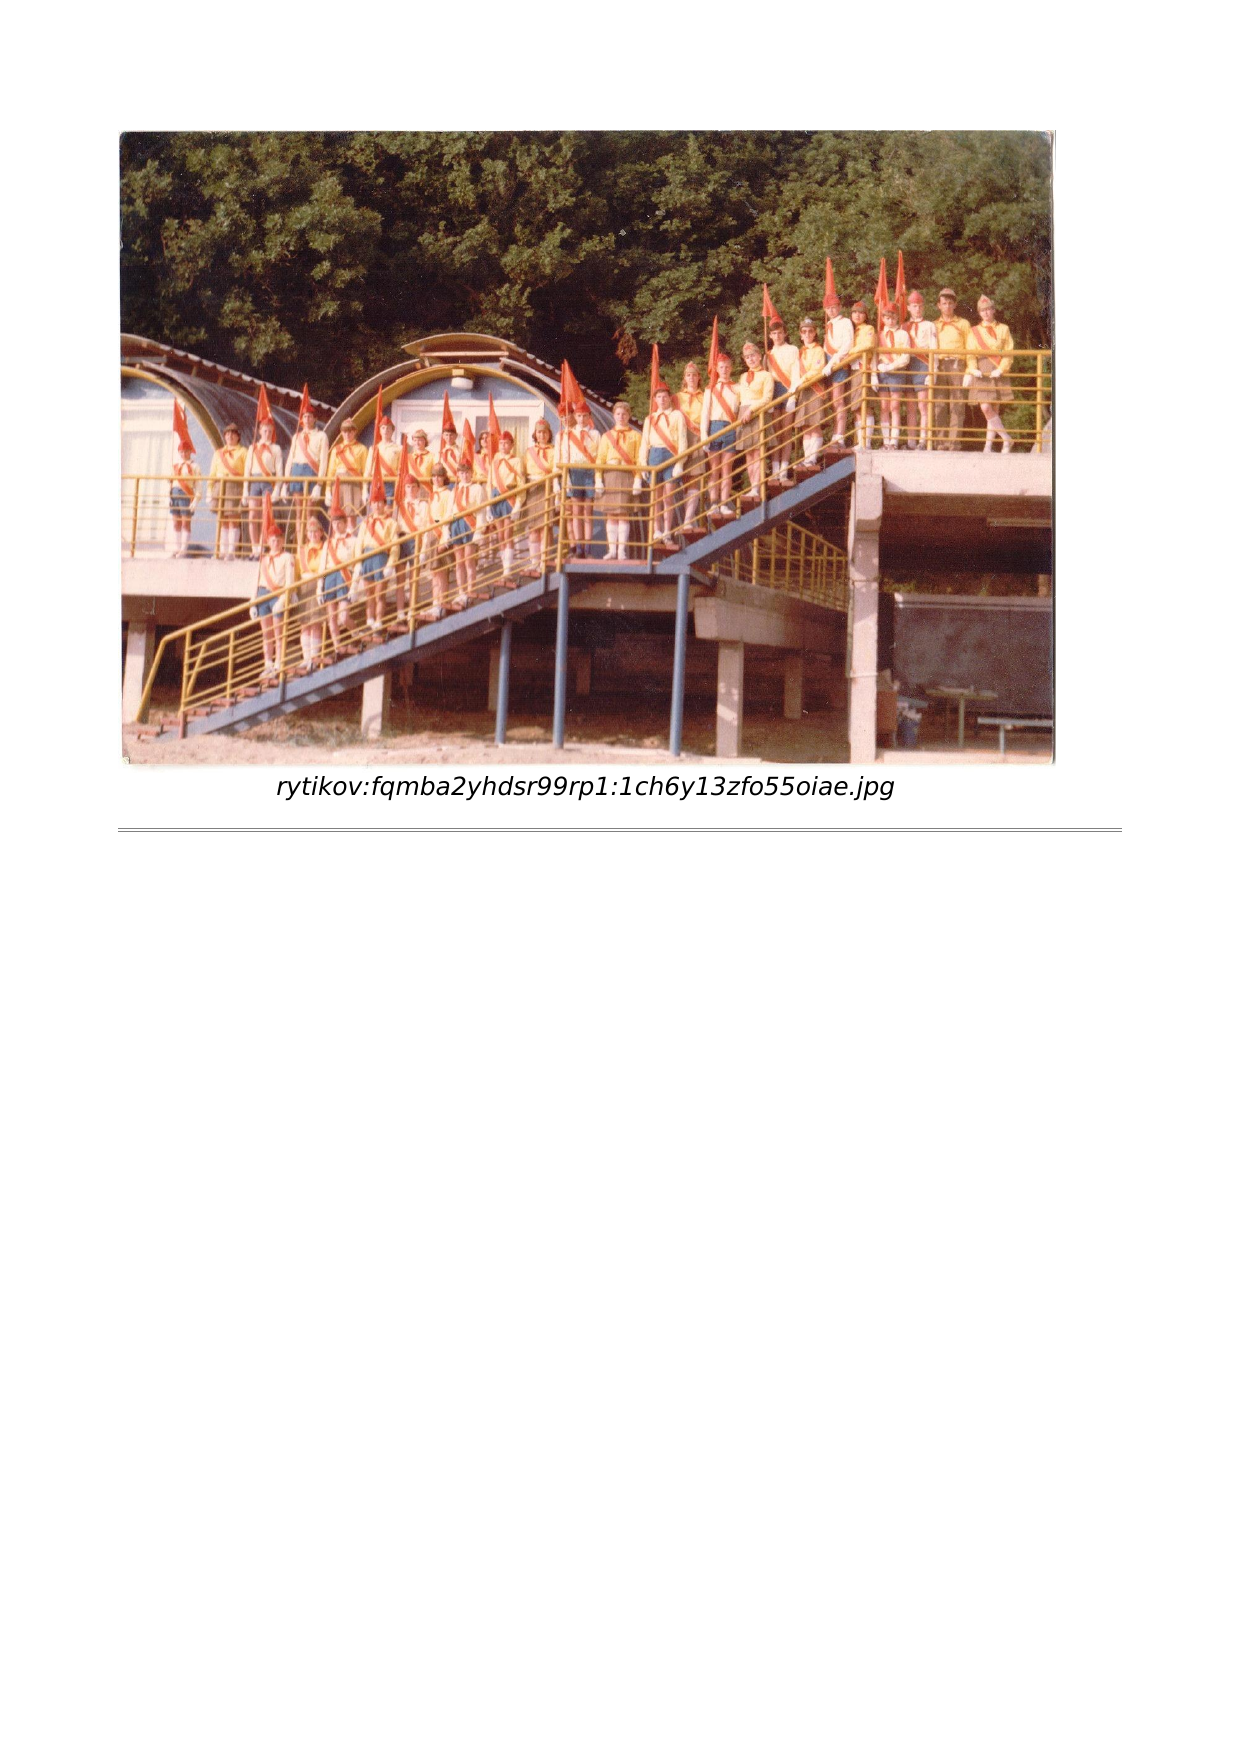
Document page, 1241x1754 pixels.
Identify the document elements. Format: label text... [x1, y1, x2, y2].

text rytikov:fqmba2yhdsr99rp1:1ch6y13zfo55oiae.jpg [118, 773, 1056, 801]
picture [118, 130, 1056, 773]
